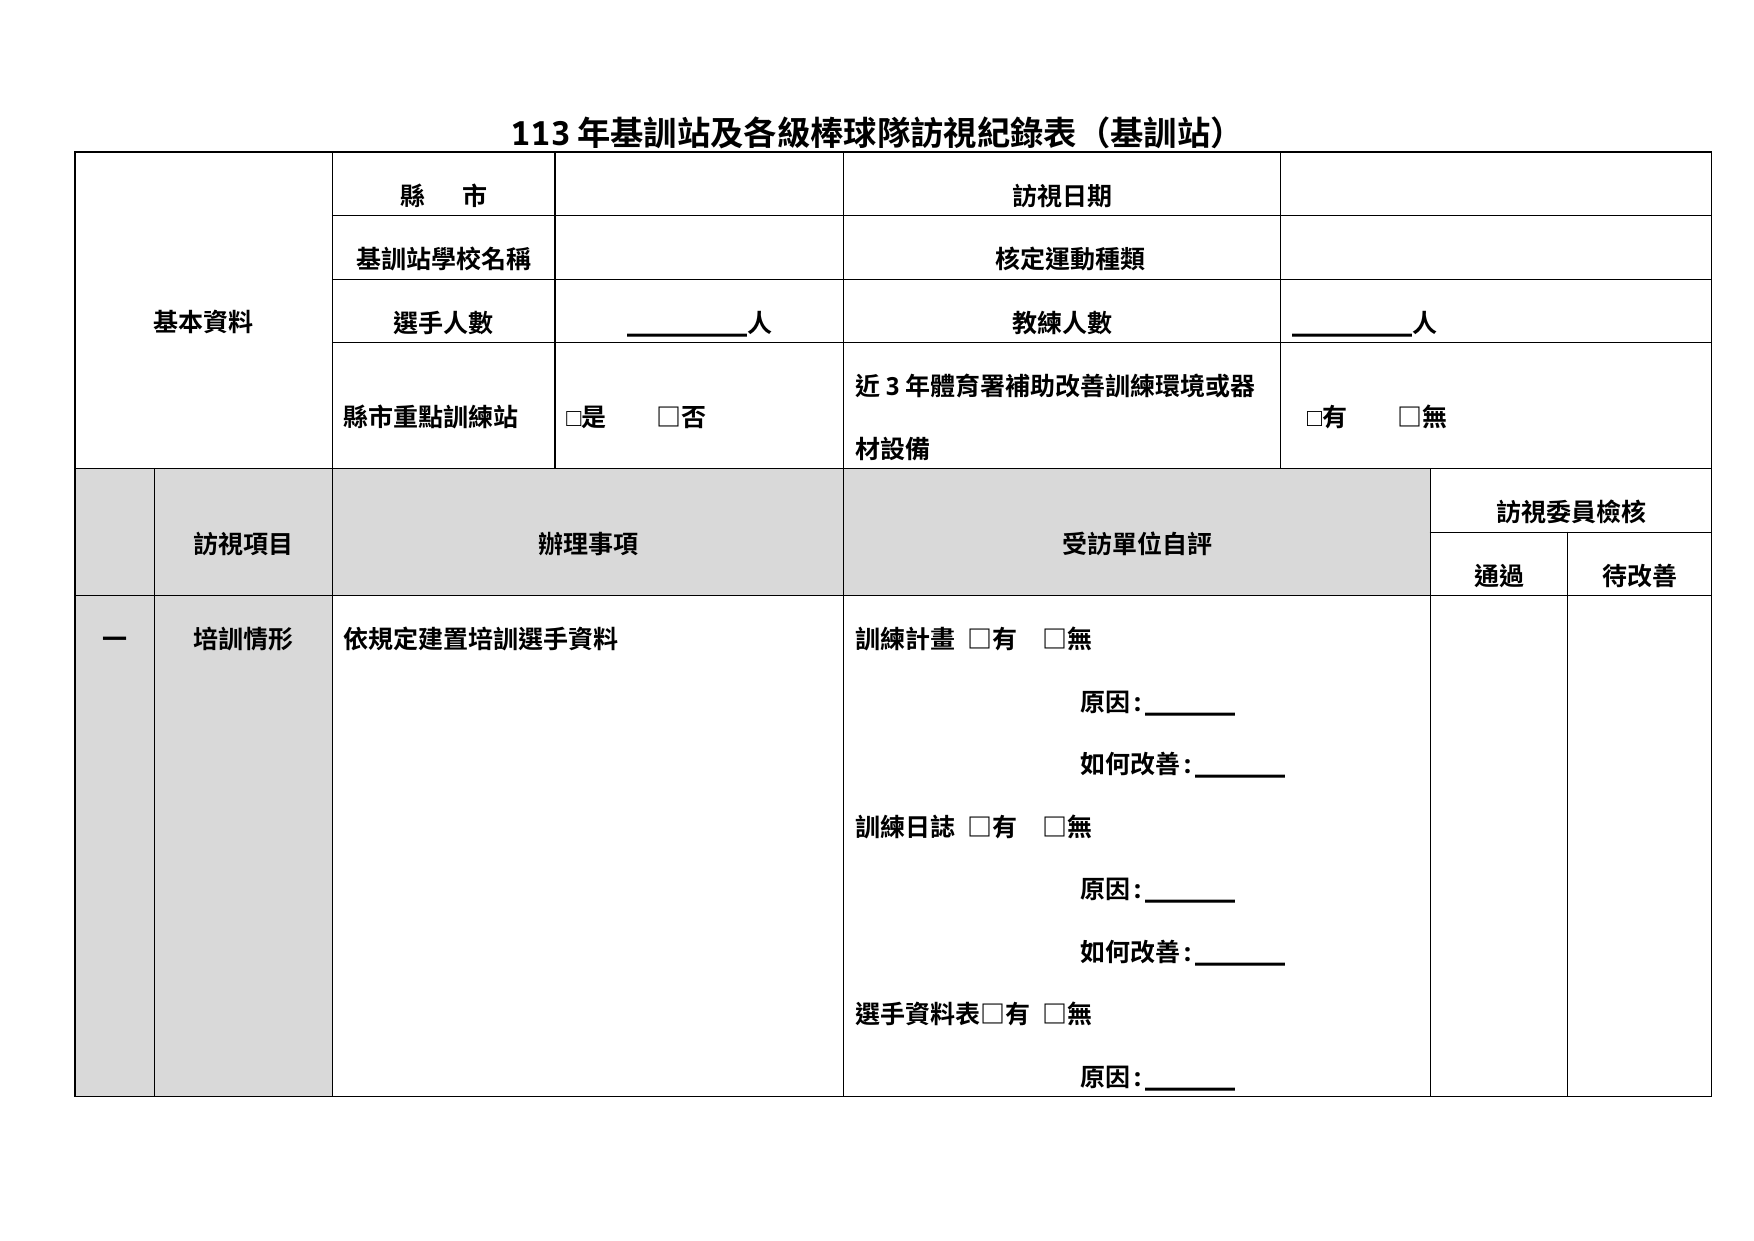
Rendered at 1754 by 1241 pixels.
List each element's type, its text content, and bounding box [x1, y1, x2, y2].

table_cell 訪視項目 [155, 469, 332, 595]
table_cell ________人 [556, 280, 843, 342]
table_cell [556, 216, 843, 278]
table_cell [1281, 216, 1711, 278]
table_cell 依規定建置培訓選手資料 [333, 596, 843, 1096]
table_cell 近3年體育署補助改善訓練環境或器材設備 [844, 343, 1280, 468]
table_cell 基訓站學校名稱 [333, 216, 554, 278]
table_cell 核定運動種類 [844, 216, 1280, 278]
table_header [1281, 153, 1711, 215]
table_cell 縣市重點訓練站 [333, 343, 554, 468]
table_cell 受訪單位自評 [844, 469, 1430, 595]
table_cell 訓練計畫 □有 □無 原因:______ 如何改善:______ 訓練日誌 □有 □無 原因:______ 如何改善:______ 選手資料表□有 □無 原因:______ [844, 596, 1430, 1096]
table_cell 教練人數 [844, 280, 1280, 342]
table_cell ________人 [1281, 280, 1711, 342]
table_header 訪視日期 [844, 153, 1280, 215]
table_cell 辦理事項 [333, 469, 843, 595]
table_cell [76, 469, 154, 595]
table_cell 培訓情形 [155, 596, 332, 1096]
table_header [556, 153, 843, 215]
table_header 基本資料 [76, 153, 332, 468]
table_cell 訪視委員檢核 [1431, 469, 1711, 532]
table_header 縣 市 [333, 153, 554, 215]
table_cell 待改善 [1568, 533, 1711, 595]
table_cell 選手人數 [333, 280, 554, 342]
table_cell [1568, 596, 1711, 1096]
table_cell 一 [76, 596, 154, 1096]
text 113年基訓站及各級棒球隊訪視紀錄表（基訓站） [75, 89, 1679, 151]
table_cell □有 □無 [1281, 343, 1711, 468]
table_cell □是 □否 [556, 343, 843, 468]
table_cell 通過 [1431, 533, 1567, 595]
table_cell [1431, 596, 1567, 1096]
